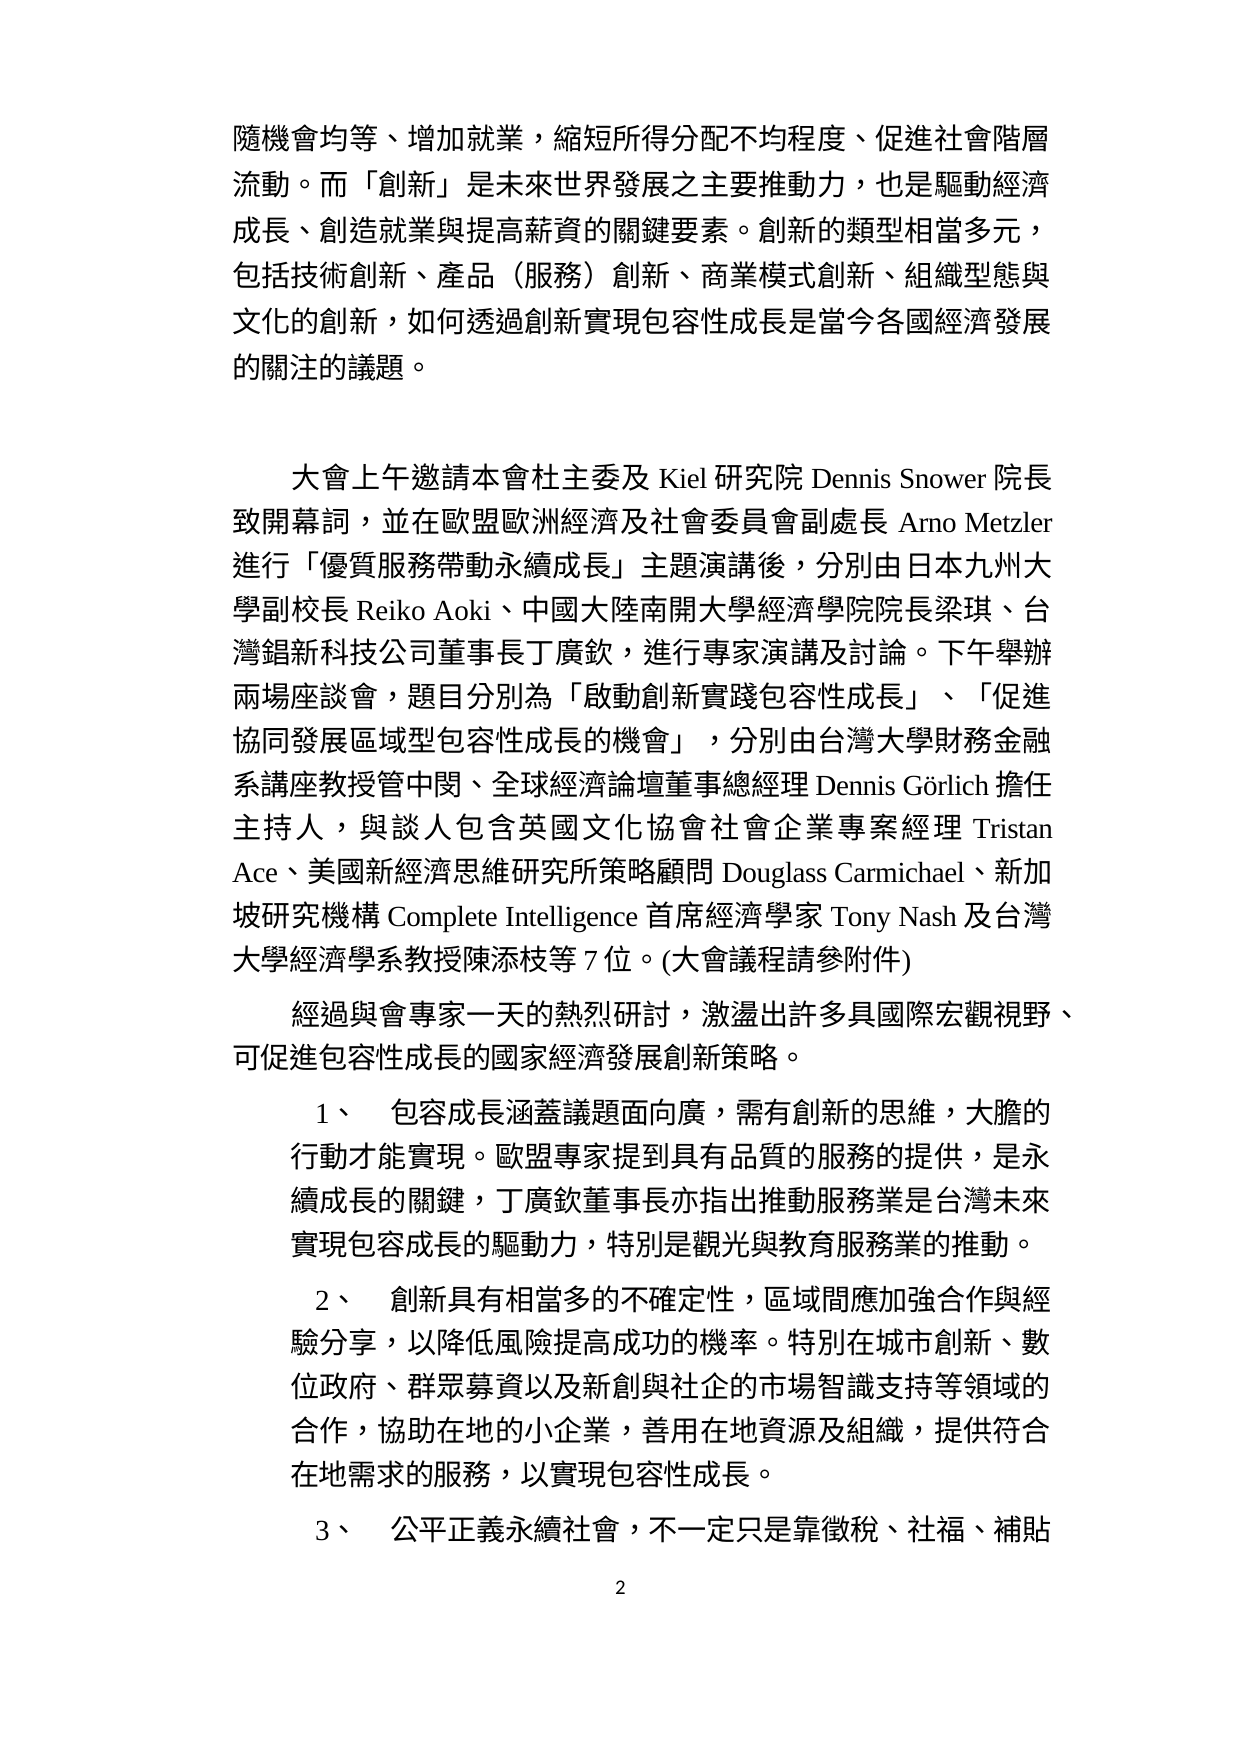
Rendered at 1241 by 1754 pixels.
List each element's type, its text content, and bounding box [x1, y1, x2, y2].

text 隨機會均等、增加就業，縮短所得分配不均程度、促進社會階層流動。而「創新」是未來世界發展之主要推動力，也是驅動經濟成長、創造就業與提高薪資的關鍵要素。創新的類型相當多元，包括技術創新、產品（服務）創新、商業模式創新、組織型態與文化的創新，如何透過創新實現包容性成長是當今各國經濟發展的關注的議題。 [232, 113, 1053, 388]
list 包容成長涵蓋議題面向廣，需有創新的思維，大膽的行動才能實現。歐盟專家提到具有品質的服務的提供，是永續成長的關鍵，丁廣欽董事長亦指出推動服務業是台灣未來實現包容成長的驅動力，特別是觀光與教育服務業的推動。 [215, 1089, 1053, 1264]
list 公平正義永續社會，不一定只是靠徵稅、社福、補貼 [215, 1505, 1053, 1549]
text 大會上午邀請本會杜主委及Kiel研究院Dennis Snower院長致開幕詞，並在歐盟歐洲經濟及社會委員會副處長Arno Metzler進行「優質服務帶動永續成長」主題演講後，分別由日本九州大學副校長Reiko Aoki、中國大陸南開大學經濟學院院長梁琪、台灣錩新科技公司董事長丁廣欽，進行專家演講及討論。下午舉辦兩場座談會，題目分別為「啟動創新實踐包容性成長」、「促進協同發展區域型包容性成長的機會」，分別由台灣大學財務金融系講座教授管中閔、全球經濟論壇董事總經理Dennis Görlich擔任主持人，與談人包含英國文化協會社會企業專案經理Tristan Ace、美國新經濟思維研究所策略顧問Douglass Carmichael、新加坡研究機構Complete Intelligence首席經濟學家Tony Nash及台灣大學經濟學系教授陳添枝等7位。(大會議程請參附件) [232, 454, 1053, 979]
list 創新具有相當多的不確定性，區域間應加強合作與經驗分享，以降低風險提高成功的機率。特別在城市創新、數位政府、群眾募資以及新創與社企的市場智識支持等領域的合作，協助在地的小企業，善用在地資源及組織，提供符合在地需求的服務，以實現包容性成長。 [215, 1275, 1053, 1494]
text 經過與會專家一天的熱烈研討，激盪出許多具國際宏觀視野、可促進包容性成長的國家經濟發展創新策略。 [232, 990, 1053, 1078]
